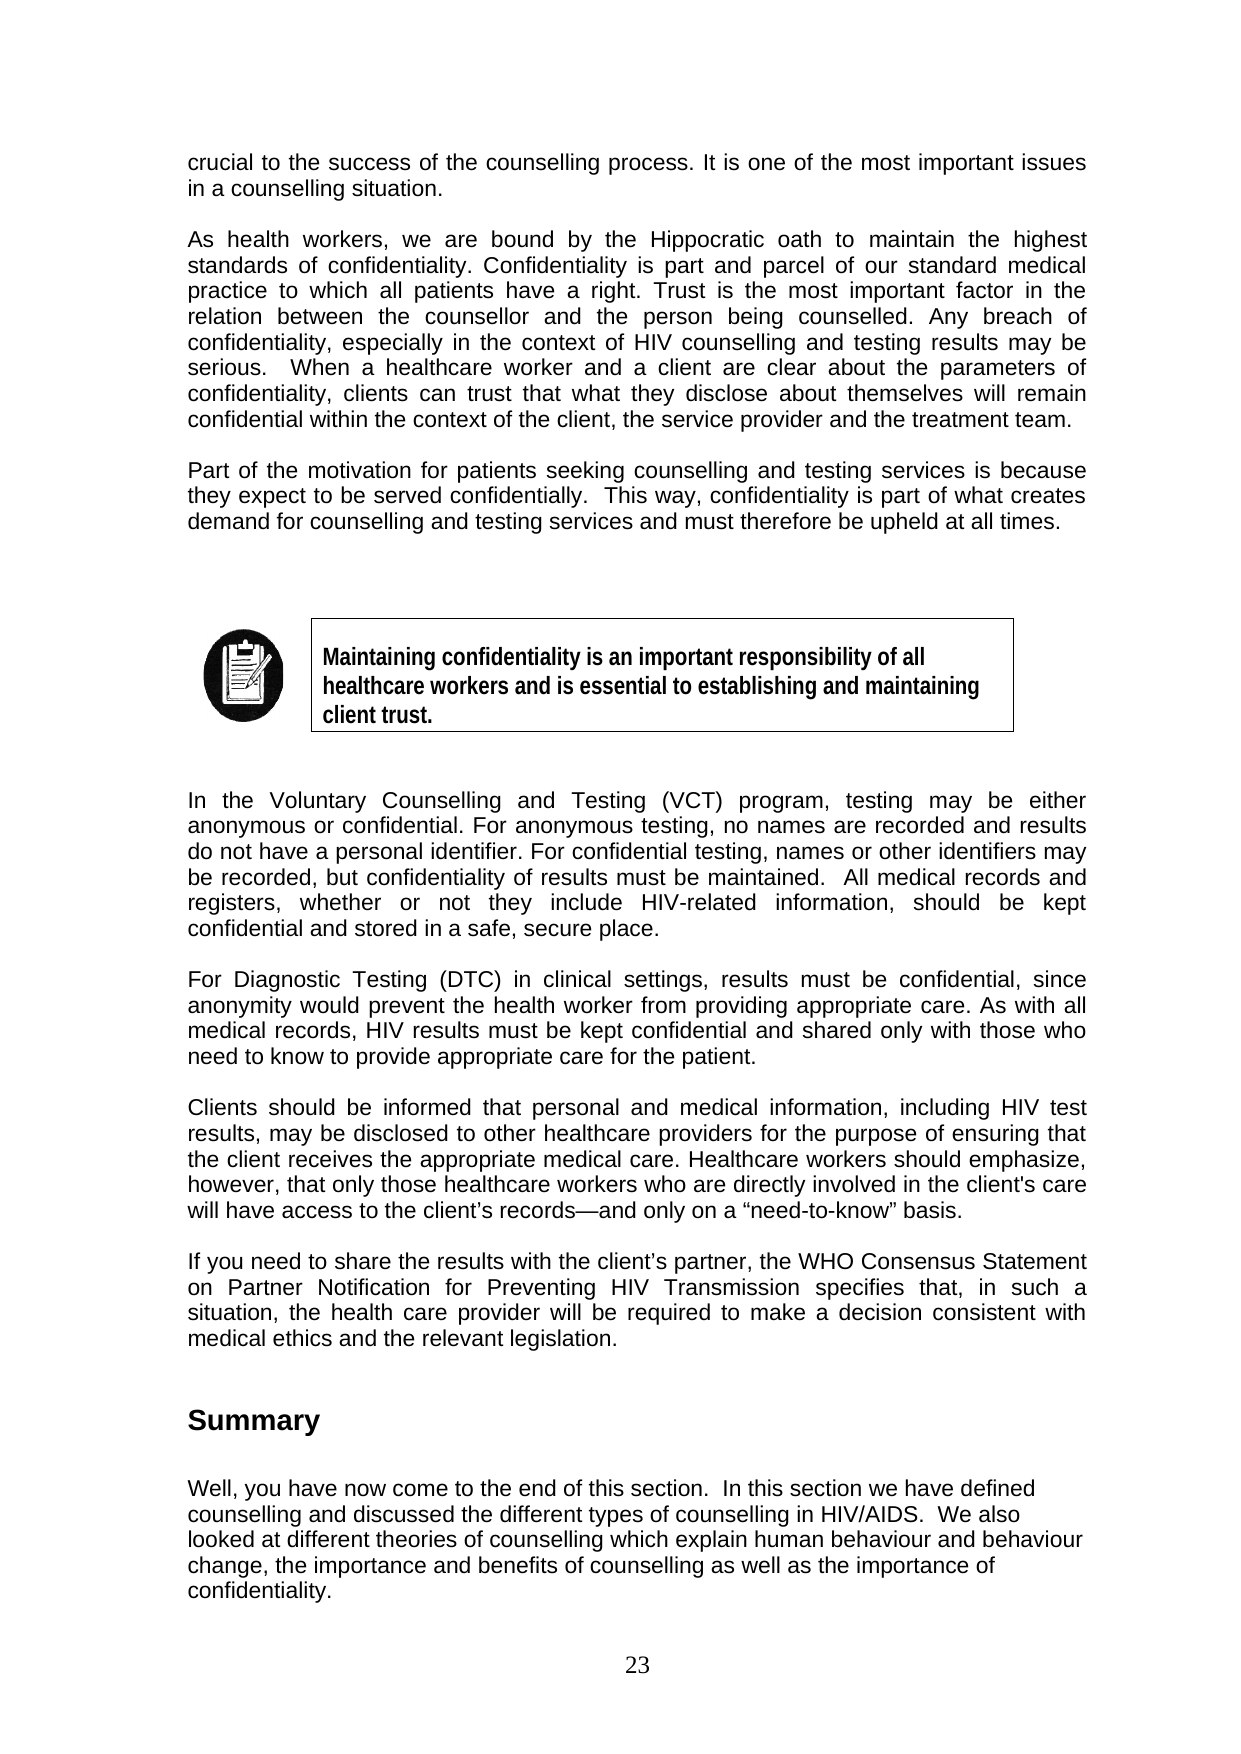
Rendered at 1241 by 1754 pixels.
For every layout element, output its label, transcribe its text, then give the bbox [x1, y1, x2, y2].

text In the Voluntary Counselling and Testing (VCT) program, testing may be either anonymous or confidential. For anonymous testing, no names are recorded and results do not have a personal identifier. For confidential testing, names or other identifiers may be recorded, but confidentiality of results must be maintained. All medical records and registers, whether or not they include HIV-related information, should be kept confidential and stored in a safe, secure place. [187, 787, 1087, 941]
subtitle Summary [187, 1404, 1087, 1437]
text Well, you have now come to the end of this section. In this section we have defined counselling and discussed the different types of counselling in HIV/AIDS. We also looked at different theories of counselling which explain human behaviour and behaviour change, the importance and benefits of counselling as well as the importance of confidentiality. [187, 1476, 1087, 1604]
text For Diagnostic Testing (DTC) in clinical settings, results must be confidential, since anonymity would prevent the health worker from providing appropriate care. As with all medical records, HIV results must be kept confidential and shared only with those who need to know to provide appropriate care for the patient. [187, 967, 1087, 1069]
picture [203, 628, 284, 722]
text Clients should be informed that personal and medical information, including HIV test results, may be disclosed to other healthcare providers for the purpose of ensuring that the client receives the appropriate medical care. Healthcare workers should emphasize, however, that only those healthcare workers who are directly involved in the client's care will have access to the client’s records—and only on a “need-to-know” basis. [187, 1095, 1087, 1223]
text crucial to the success of the counselling process. It is one of the most important issues in a counselling situation. [187, 150, 1087, 201]
table_header Maintaining confidentiality is an important responsibility of all healthcare workers and is essential to establishing and maintaining client trust. [312, 619, 1013, 731]
text As health workers, we are bound by the Hippocratic oath to maintain the highest standards of confidentiality. Confidentiality is part and parcel of our standard medical practice to which all patients have a right. Trust is the most important factor in the relation between the counsellor and the person being counselled. Any breach of confidentiality, especially in the context of HIV counselling and testing results may be serious. When a healthcare worker and a client are clear about the parameters of confidentiality, clients can trust that what they disclose about themselves will remain confidential within the context of the client, the service provider and the treatment team. [187, 227, 1087, 432]
text Part of the motivation for patients seeking counselling and testing services is because they expect to be served confidentially. This way, confidentiality is part of what creates demand for counselling and testing services and must therefore be upheld at all times. [187, 457, 1087, 534]
text If you need to share the results with the client’s partner, the WHO Consensus Statement on Partner Notification for Preventing HIV Transmission specifies that, in such a situation, the health care provider will be required to make a decision consistent with medical ethics and the relevant legislation. [187, 1249, 1087, 1351]
table_header [176, 618, 311, 731]
